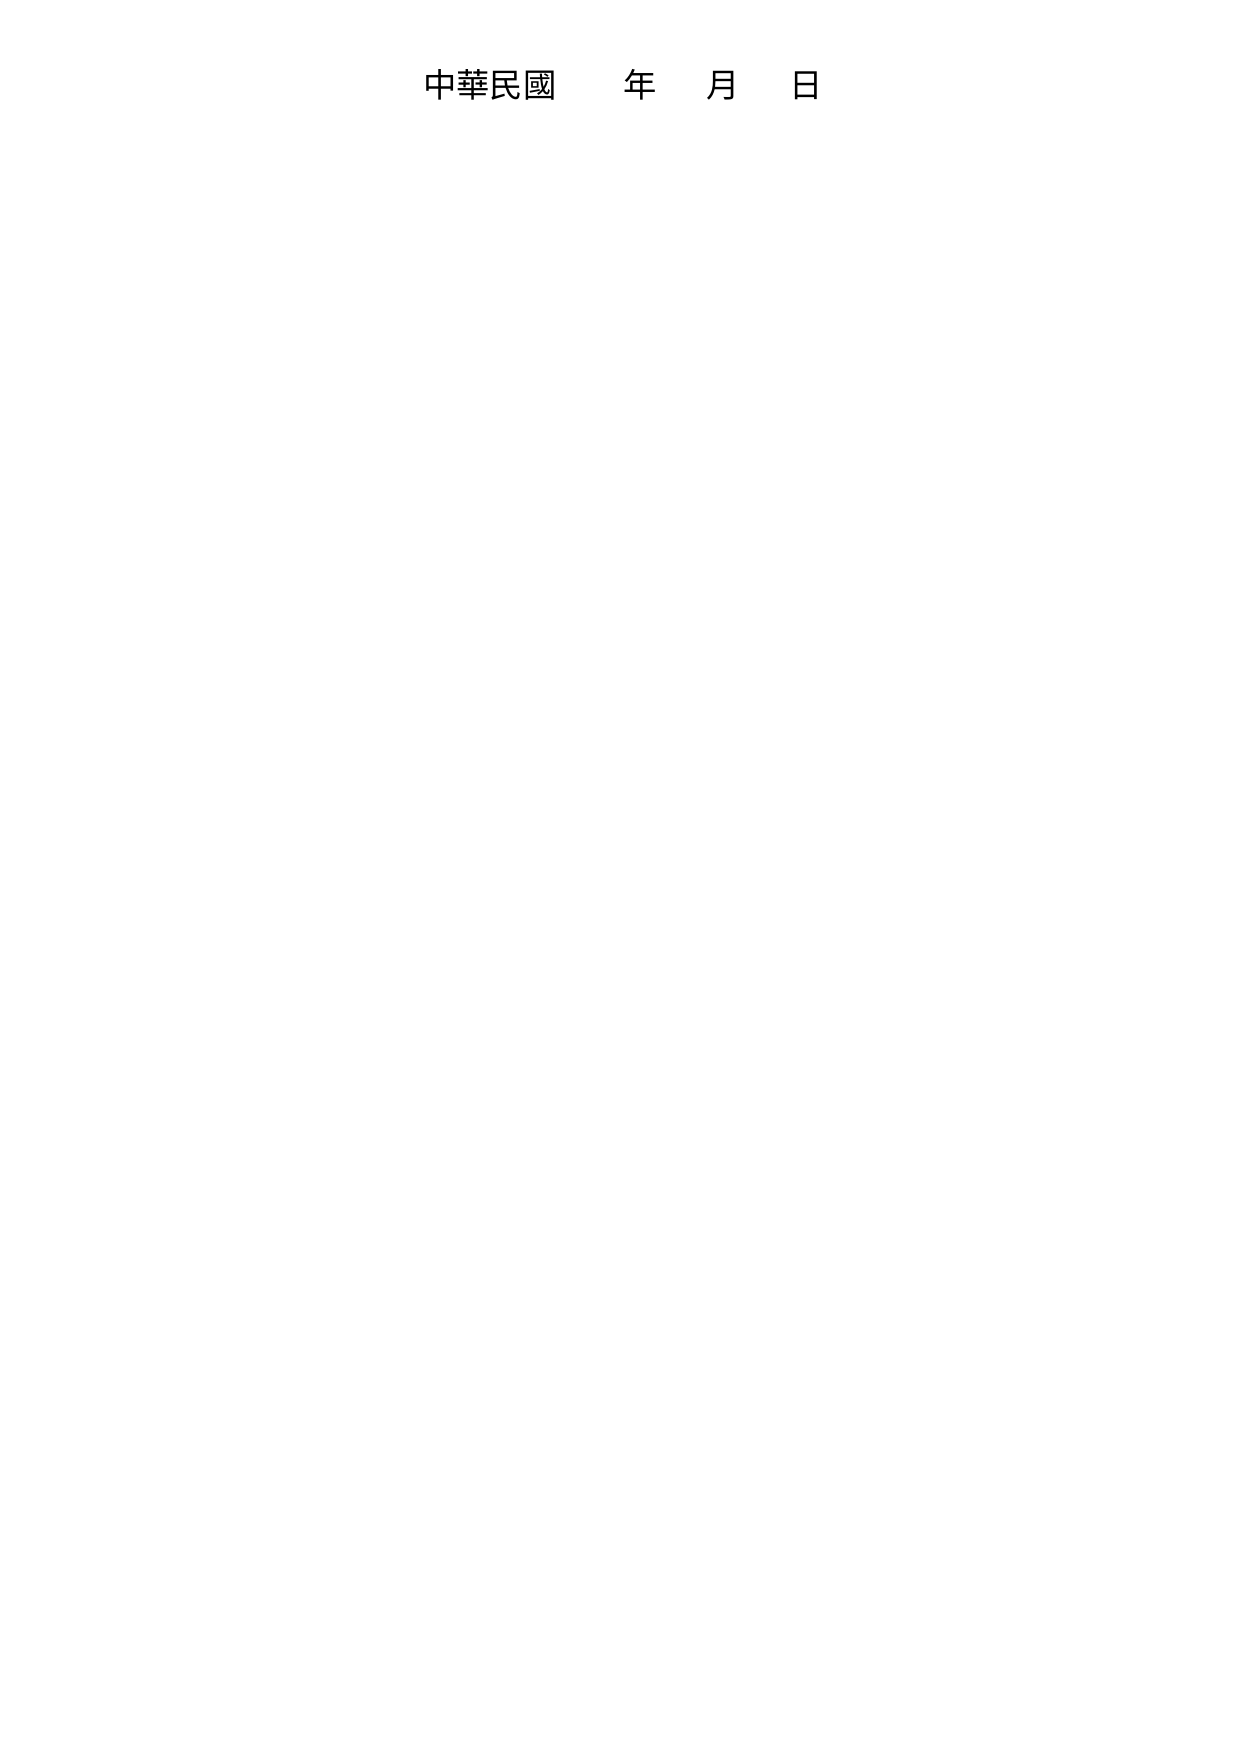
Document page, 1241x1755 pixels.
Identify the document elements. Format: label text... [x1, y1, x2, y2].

text 中華民國 年 月 日 [124, 59, 1122, 107]
